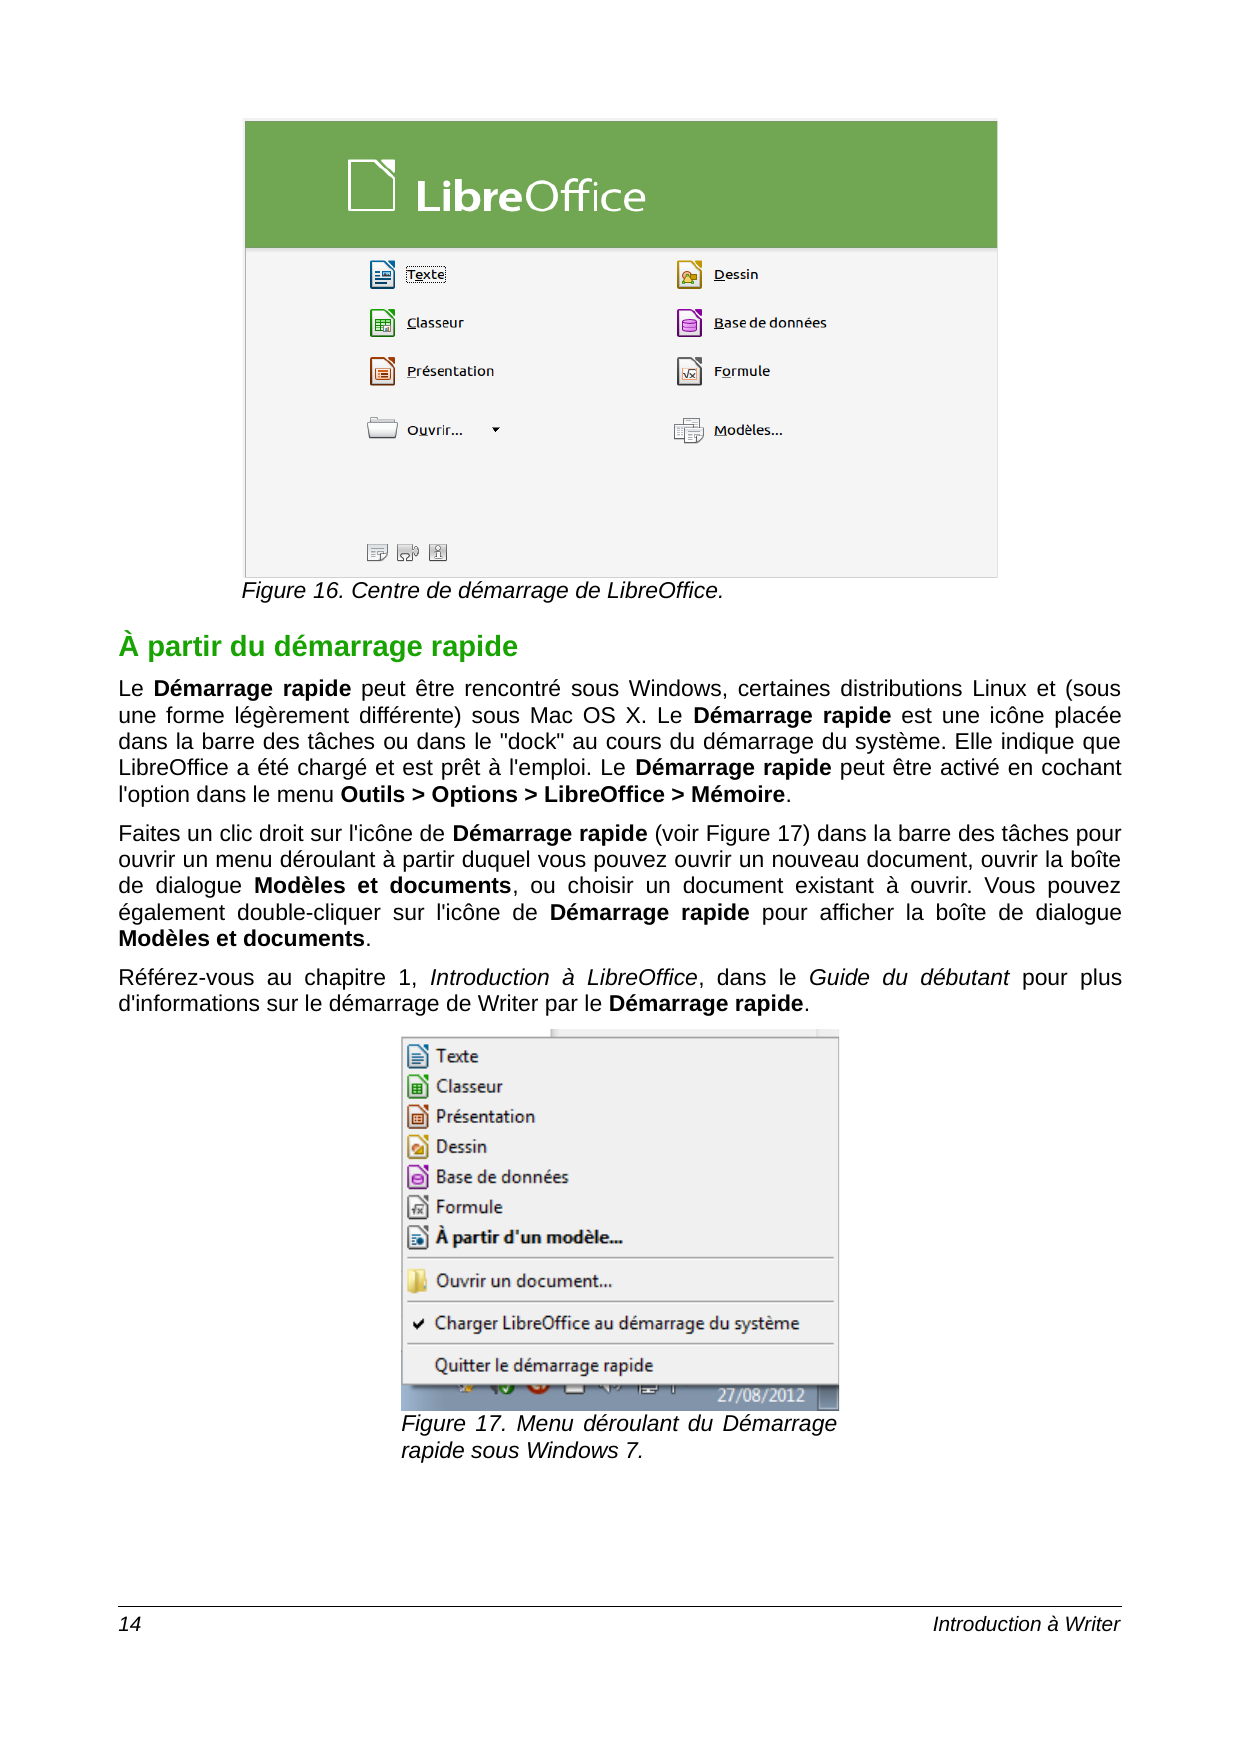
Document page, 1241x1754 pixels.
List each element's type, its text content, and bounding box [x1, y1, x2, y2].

text Figure 17. Menu déroulant du Démarrage rapide sous Windows 7. [401, 1411, 839, 1463]
picture [401, 1029, 840, 1411]
text Référez-vous au chapitre 1, Introduction à LibreOffice, dans le Guide du débutant pour plus d'informations sur le démarrage de Writer par le Démarrage rapide. [118, 964, 1122, 1017]
subtitle À partir du démarrage rapide [118, 629, 1122, 663]
text Faites un clic droit sur l'icône de Démarrage rapide (voir Figure 17) dans la barre des tâches pour ouvrir un menu déroulant à partir duquel vous pouvez ouvrir un nouveau document, ouvrir la boîte de dialogue Modèles et documents, ou choisir un document existant à ouvrir. Vous pouvez également double-cliquer sur l'icône de Démarrage rapide pour afficher la boîte de dialogue Modèles et documents. [118, 819, 1122, 951]
picture [242, 118, 998, 578]
text Le Démarrage rapide peut être rencontré sous Windows, certaines distributions Linux et (sous une forme légèrement différente) sous Mac OS X. Le Démarrage rapide est une icône placée dans la barre des tâches ou dans le "dock" au cours du démarrage du système. Elle indique que LibreOffice a été chargé et est prêt à l'emploi. Le Démarrage rapide peut être activé en cochant l'option dans le menu Outils > Options > LibreOffice > Mémoire. [118, 675, 1122, 807]
text Figure 16. Centre de démarrage de LibreOffice. [241, 118, 999, 604]
